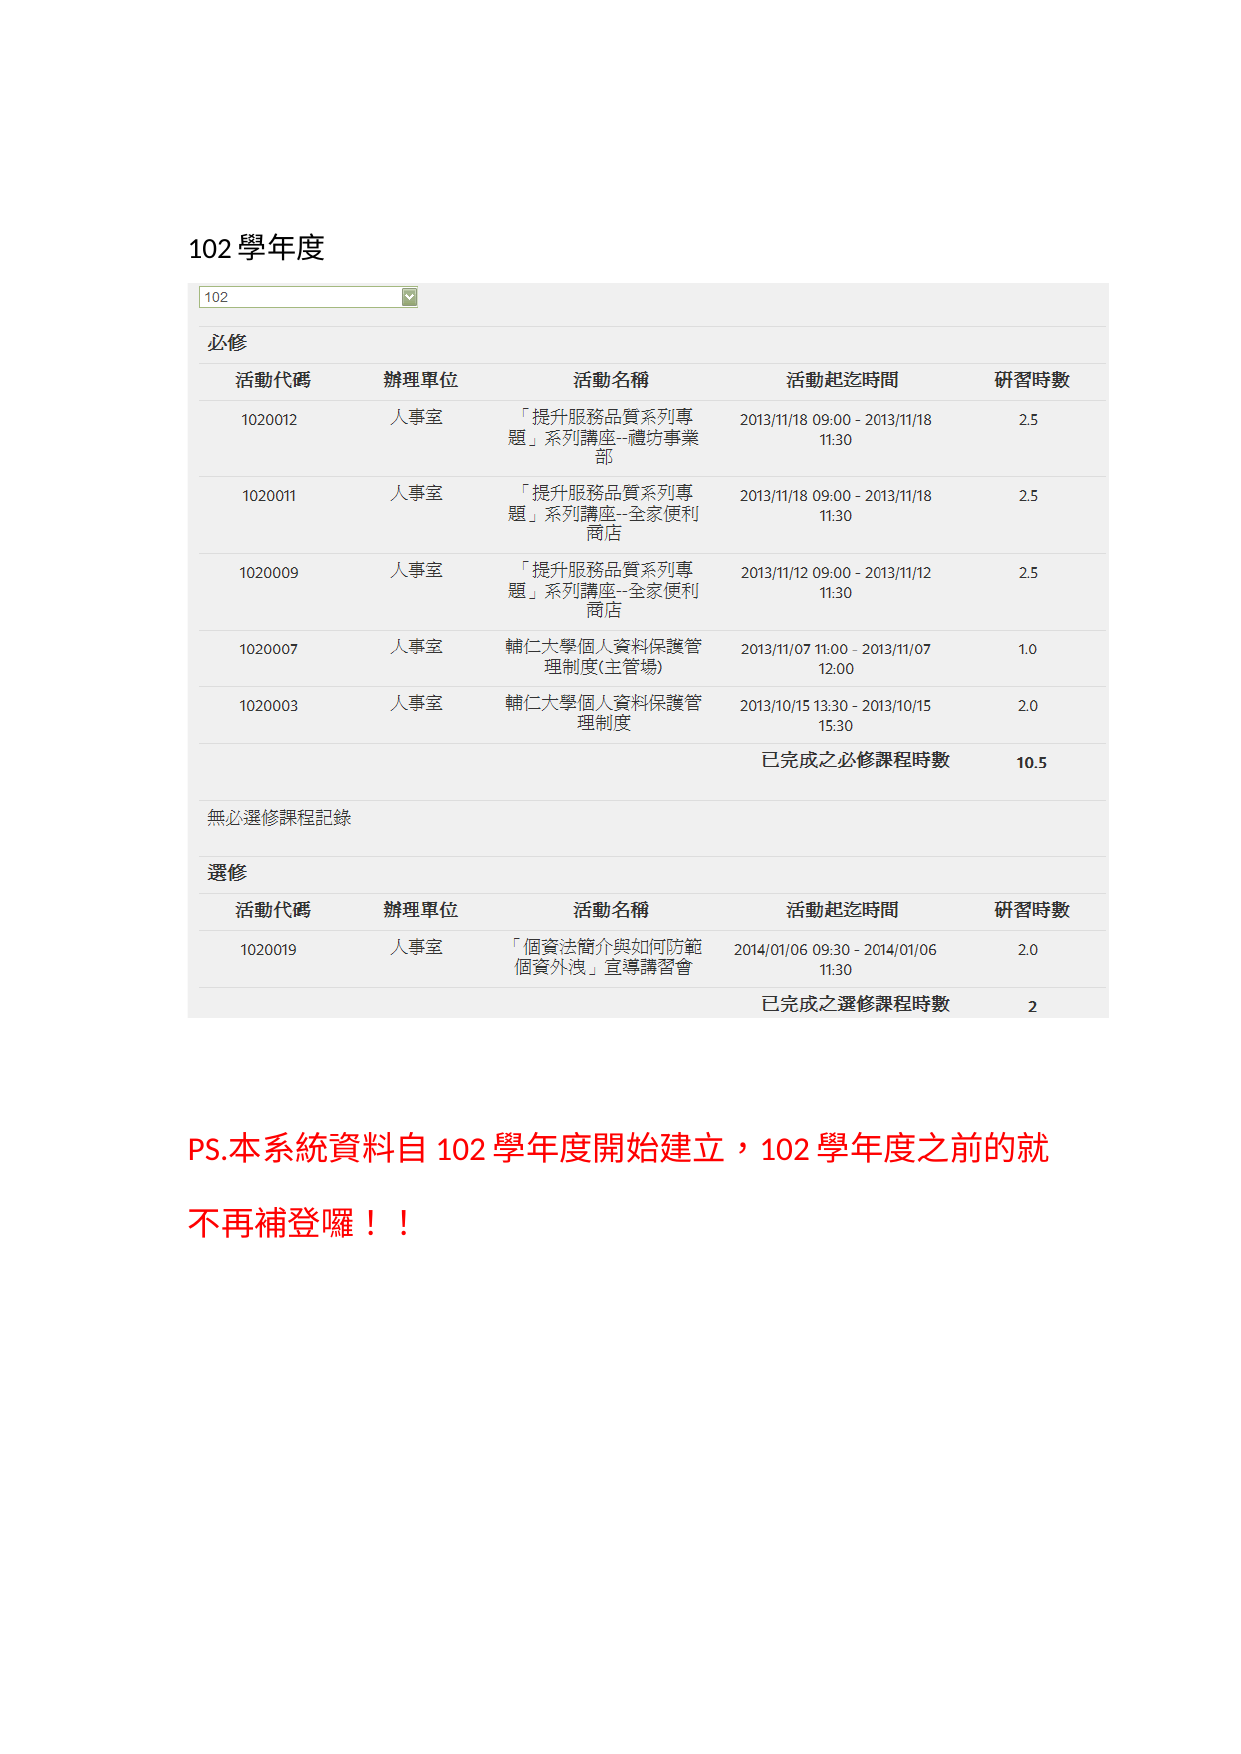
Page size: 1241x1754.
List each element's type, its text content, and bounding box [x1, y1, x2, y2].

picture [187, 283, 1109, 1018]
text 102學年度 [187, 202, 1053, 277]
text PS.本系統資料自102學年度開始建立，102學年度之前的就不再補登囉！！ [187, 1102, 1053, 1252]
